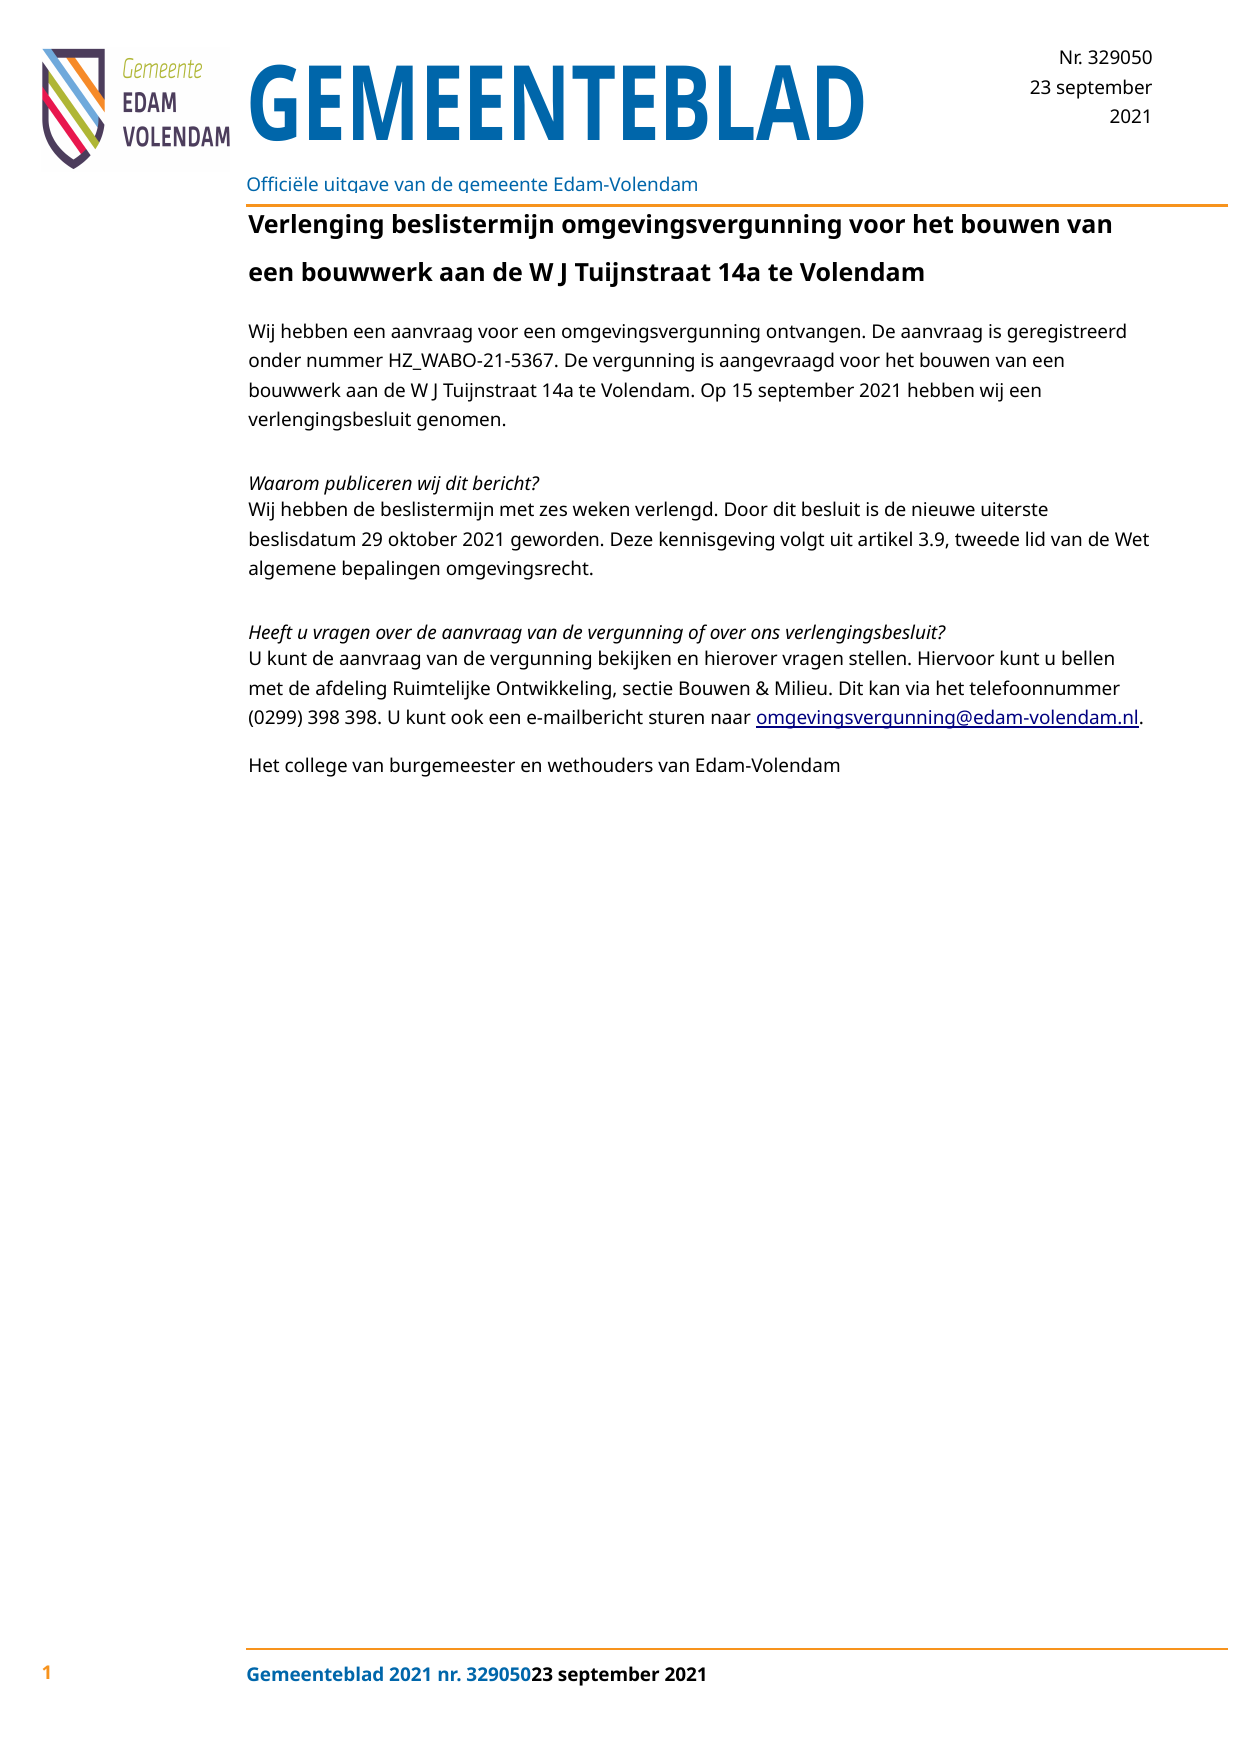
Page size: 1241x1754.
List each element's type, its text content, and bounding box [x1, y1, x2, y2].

picture [41, 47, 231, 172]
text Waarom publiceren wij dit bericht? [248, 471, 1152, 496]
text Heeft u vragen over de aanvraag van de vergunning of over ons verlengingsbesluit? [248, 619, 1152, 645]
text Het college van burgemeester en wethouders van Edam-Volendam [248, 752, 1152, 778]
text Wij hebben de beslistermijn met zes weken verlengd. Door dit besluit is de nieuwe uiterste beslisdatum 29 oktober 2021 geworden. Deze kennisgeving volgt uit artikel 3.9, tweede lid van de Wet algemene bepalingen omgevingsrecht. [248, 496, 1152, 581]
text Wij hebben een aanvraag voor een omgevingsvergunning ontvangen. De aanvraag is geregistreerd onder nummer HZ_WABO-21-5367. De vergunning is aangevraagd voor het bouwen van een bouwwerk aan de W J Tuijnstraat 14a te Volendam. Op 15 september 2021 hebben wij een verlengingsbesluit genomen. [248, 318, 1152, 432]
text Verlenging beslistermijn omgevingsvergunning voor het bouwen van een bouwwerk aan de W J Tuijnstraat 14a te Volendam [248, 207, 1152, 288]
text U kunt de aanvraag van de vergunning bekijken en hierover vragen stellen. Hiervoor kunt u bellen met de afdeling Ruimtelijke Ontwikkeling, sectie Bouwen & Milieu. Dit kan via het telefoonnummer (0299) 398 398. U kunt ook een e-mailbericht sturen naar omgevingsvergunning@edam-volendam.nl. [248, 645, 1152, 730]
